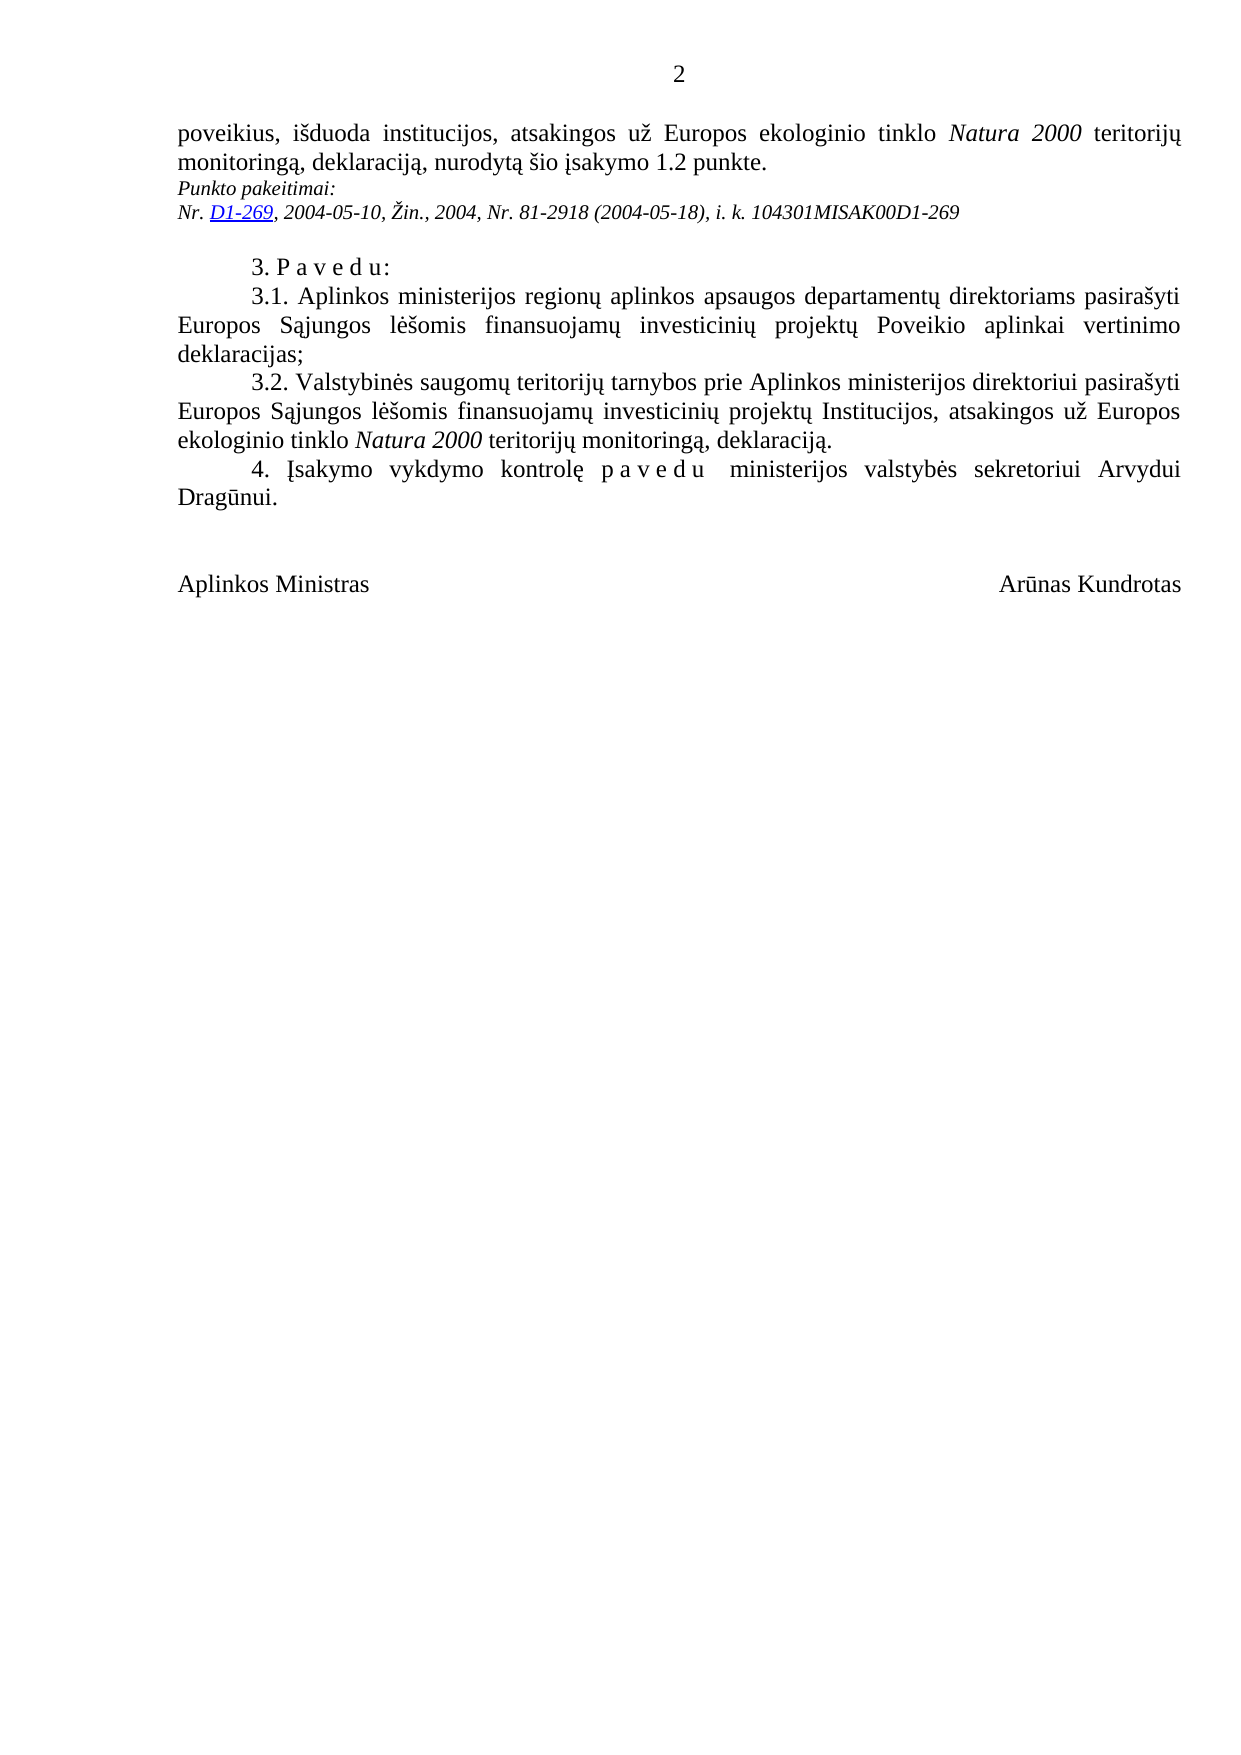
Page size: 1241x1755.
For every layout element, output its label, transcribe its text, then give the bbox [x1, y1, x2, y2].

text 3.1. Aplinkos ministerijos regionų aplinkos apsaugos departamentų direktoriams pasirašyti Europos Sąjungos lėšomis finansuojamų investicinių projektų Poveikio aplinkai vertinimo deklaracijas; [177, 281, 1181, 367]
text Punkto pakeitimai: [177, 176, 1181, 200]
text 3. Pavedu: [177, 252, 1181, 281]
text Aplinkos Ministras Arūnas Kundrotas [177, 569, 1181, 597]
text poveikius, išduoda institucijos, atsakingos už Europos ekologinio tinklo Natura 2000 teritorijų monitoringą, deklaraciją, nurodytą šio įsakymo 1.2 punkte. [177, 118, 1181, 176]
text 3.2. Valstybinės saugomų teritorijų tarnybos prie Aplinkos ministerijos direktoriui pasirašyti Europos Sąjungos lėšomis finansuojamų investicinių projektų Institucijos, atsakingos už Europos ekologinio tinklo Natura 2000 teritorijų monitoringą, deklaraciją. [177, 367, 1181, 454]
text 4. Įsakymo vykdymo kontrolę pavedu ministerijos valstybės sekretoriui Arvydui Dragūnui. [177, 454, 1181, 511]
text Nr. D1-269, 2004-05-10, Žin., 2004, Nr. 81-2918 (2004-05-18), i. k. 104301MISAK00D1-269 [177, 200, 1181, 224]
